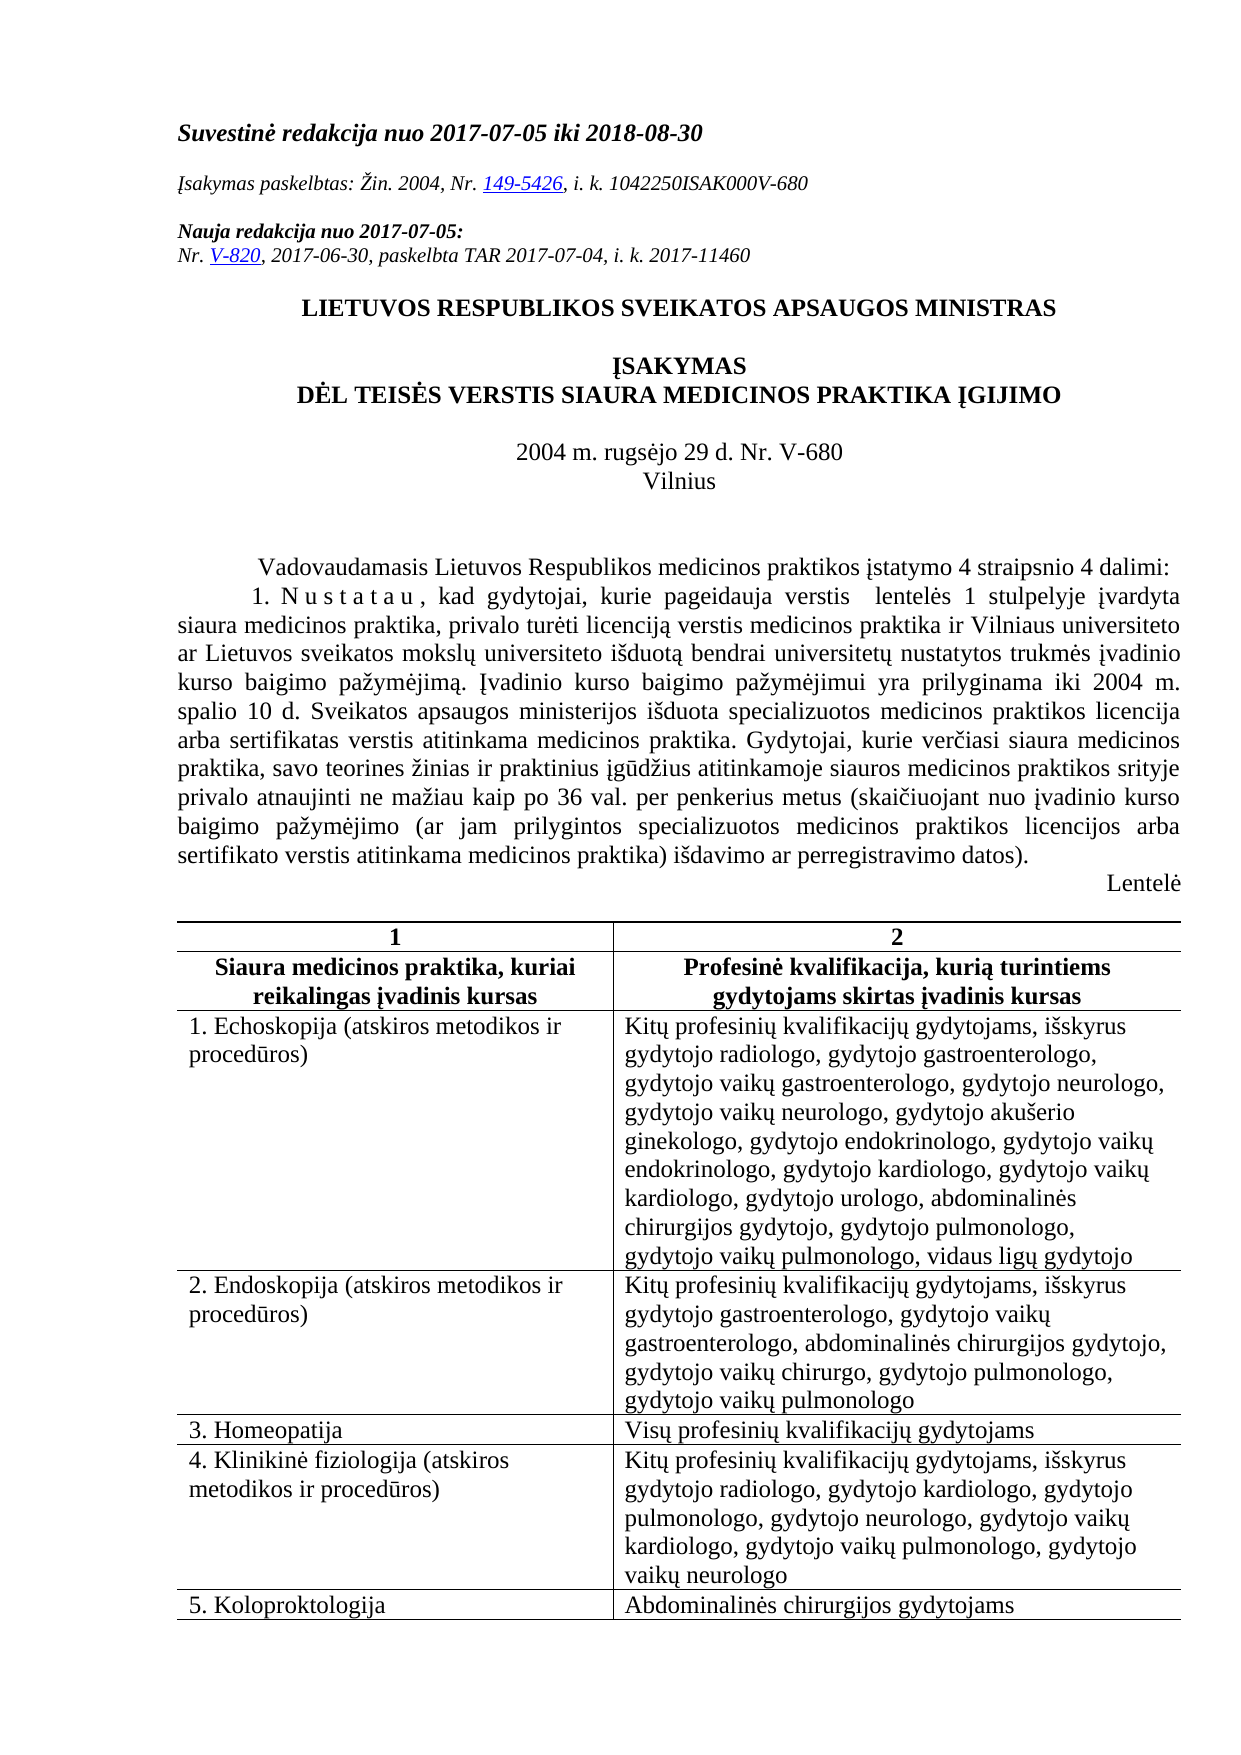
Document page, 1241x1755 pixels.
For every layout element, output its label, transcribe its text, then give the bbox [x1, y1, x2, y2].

table_cell Visų profesinių kvalifikacijų gydytojams [614, 1415, 1181, 1444]
table_cell 2. Endoskopija (atskiros metodikos ir procedūros) [177, 1271, 613, 1414]
text Nr. V-820, 2017-06-30, paskelbta TAR 2017-07-04, i. k. 2017-11460 [177, 243, 1181, 267]
text Suvestinė redakcija nuo 2017-07-05 iki 2018-08-30 [177, 118, 1181, 147]
table_cell Profesinė kvalifikacija, kurią turintiems gydytojams skirtas įvadinis kursas [614, 952, 1181, 1010]
text LIETUVOS RESPUBLIKOS SVEIKATOS APSAUGOS MINISTRAS [177, 293, 1181, 322]
table_cell 4. Klinikinė fiziologija (atskiros metodikos ir procedūros) [177, 1445, 613, 1589]
text DĖL TEISĖS VERSTIS SIAURA MEDICINOS PRAKTIKA ĮGIJIMO [177, 380, 1181, 408]
table_cell 3. Homeopatija [177, 1415, 613, 1444]
text ĮSAKYMAS [177, 351, 1181, 380]
table_cell 1. Echoskopija (atskiros metodikos ir procedūros) [177, 1011, 613, 1269]
table_header 1 [177, 923, 613, 951]
text Įsakymas paskelbtas: Žin. 2004, Nr. 149-5426, i. k. 1042250ISAK000V-680 [177, 171, 1181, 195]
text Lentelė [177, 868, 1181, 897]
table_cell Abdominalinės chirurgijos gydytojams [614, 1590, 1181, 1619]
table_cell Kitų profesinių kvalifikacijų gydytojams, išskyrus gydytojo radiologo, gydytojo kardiologo, gydytojo pulmonologo, gydytojo neurologo, gydytojo vaikų kardiologo, gydytojo vaikų pulmonologo, gydytojo vaikų neurologo [614, 1445, 1181, 1589]
table_cell 5. Koloproktologija [177, 1590, 613, 1619]
table_cell Kitų profesinių kvalifikacijų gydytojams, išskyrus gydytojo radiologo, gydytojo gastroenterologo, gydytojo vaikų gastroenterologo, gydytojo neurologo, gydytojo vaikų neurologo, gydytojo akušerio ginekologo, gydytojo endokrinologo, gydytojo vaikų endokrinologo, gydytojo kardiologo, gydytojo vaikų kardiologo, gydytojo urologo, abdominalinės chirurgijos gydytojo, gydytojo pulmonologo, gydytojo vaikų pulmonologo, vidaus ligų gydytojo [614, 1011, 1181, 1269]
text 2004 m. rugsėjo 29 d. Nr. V-680 [177, 437, 1181, 466]
text 1. Nustatau, kad gydytojai, kurie pageidauja verstis lentelės 1 stulpelyje įvardyta siaura medicinos praktika, privalo turėti licenciją verstis medicinos praktika ir Vilniaus universiteto ar Lietuvos sveikatos mokslų universiteto išduotą bendrai universitetų nustatytos trukmės įvadinio kurso baigimo pažymėjimą. Įvadinio kurso baigimo pažymėjimui yra prilyginama iki 2004 m. spalio 10 d. Sveikatos apsaugos ministerijos išduota specializuotos medicinos praktikos licencija arba sertifikatas verstis atitinkama medicinos praktika. Gydytojai, kurie verčiasi siaura medicinos praktika, savo teorines žinias ir praktinius įgūdžius atitinkamoje siauros medicinos praktikos srityje privalo atnaujinti ne mažiau kaip po 36 val. per penkerius metus (skaičiuojant nuo įvadinio kurso baigimo pažymėjimo (ar jam prilygintos specializuotos medicinos praktikos licencijos arba sertifikato verstis atitinkama medicinos praktika) išdavimo ar perregistravimo datos). [177, 581, 1181, 868]
table_cell Siaura medicinos praktika, kuriai reikalingas įvadinis kursas [177, 952, 613, 1010]
text Vilnius [177, 466, 1181, 495]
table_header 2 [614, 923, 1181, 951]
text Nauja redakcija nuo 2017-07-05: [177, 219, 1181, 243]
table_cell Kitų profesinių kvalifikacijų gydytojams, išskyrus gydytojo gastroenterologo, gydytojo vaikų gastroenterologo, abdominalinės chirurgijos gydytojo, gydytojo vaikų chirurgo, gydytojo pulmonologo, gydytojo vaikų pulmonologo [614, 1271, 1181, 1414]
text Vadovaudamasis Lietuvos Respublikos medicinos praktikos įstatymo 4 straipsnio 4 dalimi: [177, 552, 1181, 581]
